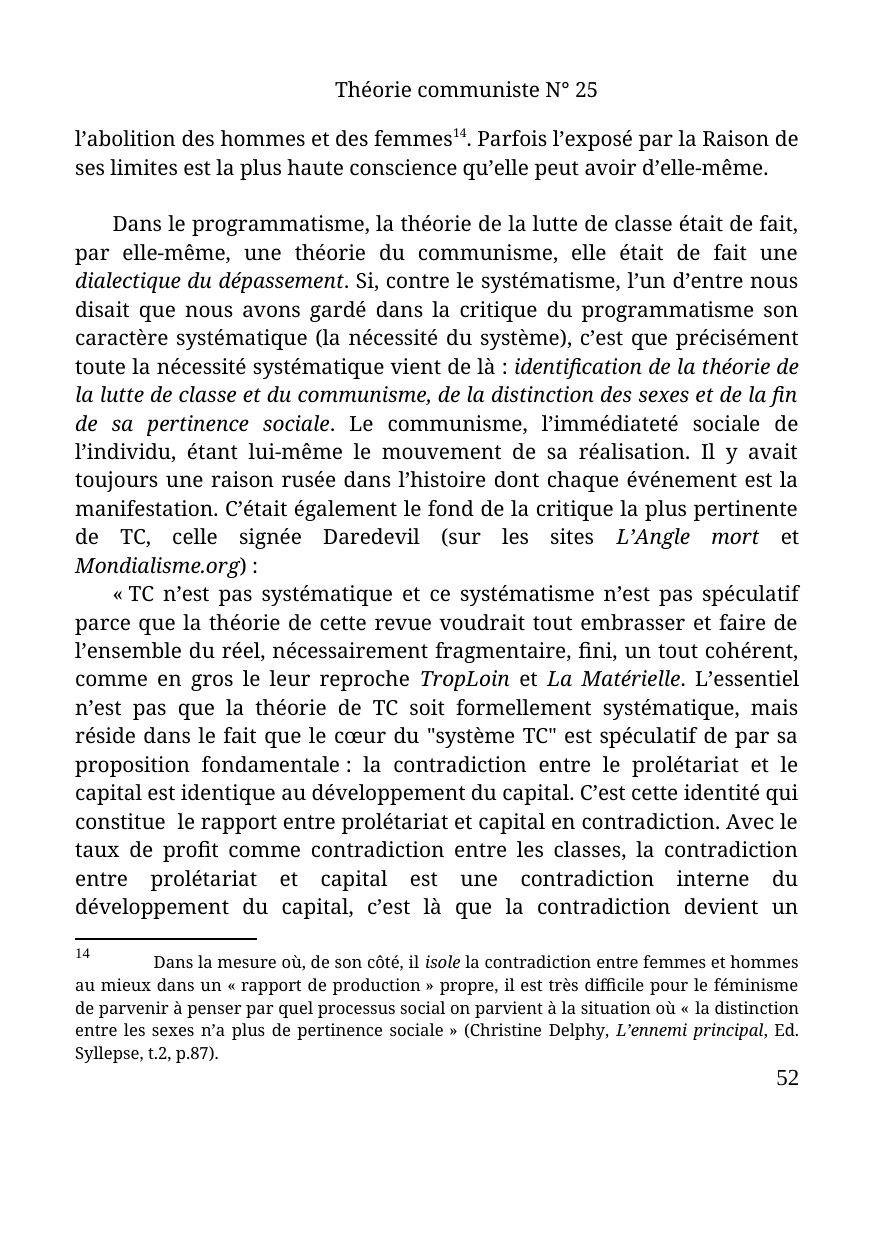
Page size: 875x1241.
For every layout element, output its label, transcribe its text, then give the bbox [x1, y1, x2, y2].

text Dans le programmatisme, la théorie de la lutte de classe était de fait, par elle-même, une théorie du communisme, elle était de fait une dialectique du dépassement. Si, contre le systématisme, l’un d’entre nous disait que nous avons gardé dans la critique du programmatisme son caractère systématique (la nécessité du système), c’est que précisément toute la nécessité systématique vient de là : identification de la théorie de la lutte de classe et du communisme, de la distinction des sexes et de la fin de sa pertinence sociale. Le communisme, l’immédiateté sociale de l’individu, étant lui-même le mouvement de sa réalisation. Il y avait toujours une raison rusée dans l’histoire dont chaque événement est la manifestation. C’était également le fond de la critique la plus pertinente de TC, celle signée Daredevil (sur les sites L’Angle mort et Mondialisme.org) : [75, 209, 799, 579]
text « TC n’est pas systématique et ce systématisme n’est pas spéculatif parce que la théorie de cette revue voudrait tout embrasser et faire de l’ensemble du réel, nécessairement fragmentaire, fini, un tout cohérent, comme en gros le leur reproche TropLoin et La Matérielle. L’essentiel n’est pas que la théorie de TC soit formellement systématique, mais réside dans le fait que le cœur du "système TC" est spéculatif de par sa proposition fondamentale : la contradiction entre le prolétariat et le capital est identique au développement du capital. C’est cette identité qui constitue le rapport entre prolétariat et capital en contradiction. Avec le taux de profit comme contradiction entre les classes, la contradiction entre prolétariat et capital est une contradiction interne du développement du capital, c’est là que la contradiction devient un [75, 579, 799, 921]
text l’abolition des hommes et des femmes. Parfois l’exposé par la Raison de ses limites est la plus haute conscience qu’elle peut avoir d’elle-même. [75, 124, 799, 181]
text Dans la mesure où, de son côté, il isole la contradiction entre femmes et hommes au mieux dans un « rapport de production » propre, il est très difficile pour le féminisme de parvenir à penser par quel processus social on parvient à la situation où « la distinction entre les sexes n’a plus de pertinence sociale » (Christine Delphy, L’ennemi principal, Ed. Syllepse, t.2, p.87). [75, 945, 799, 1064]
